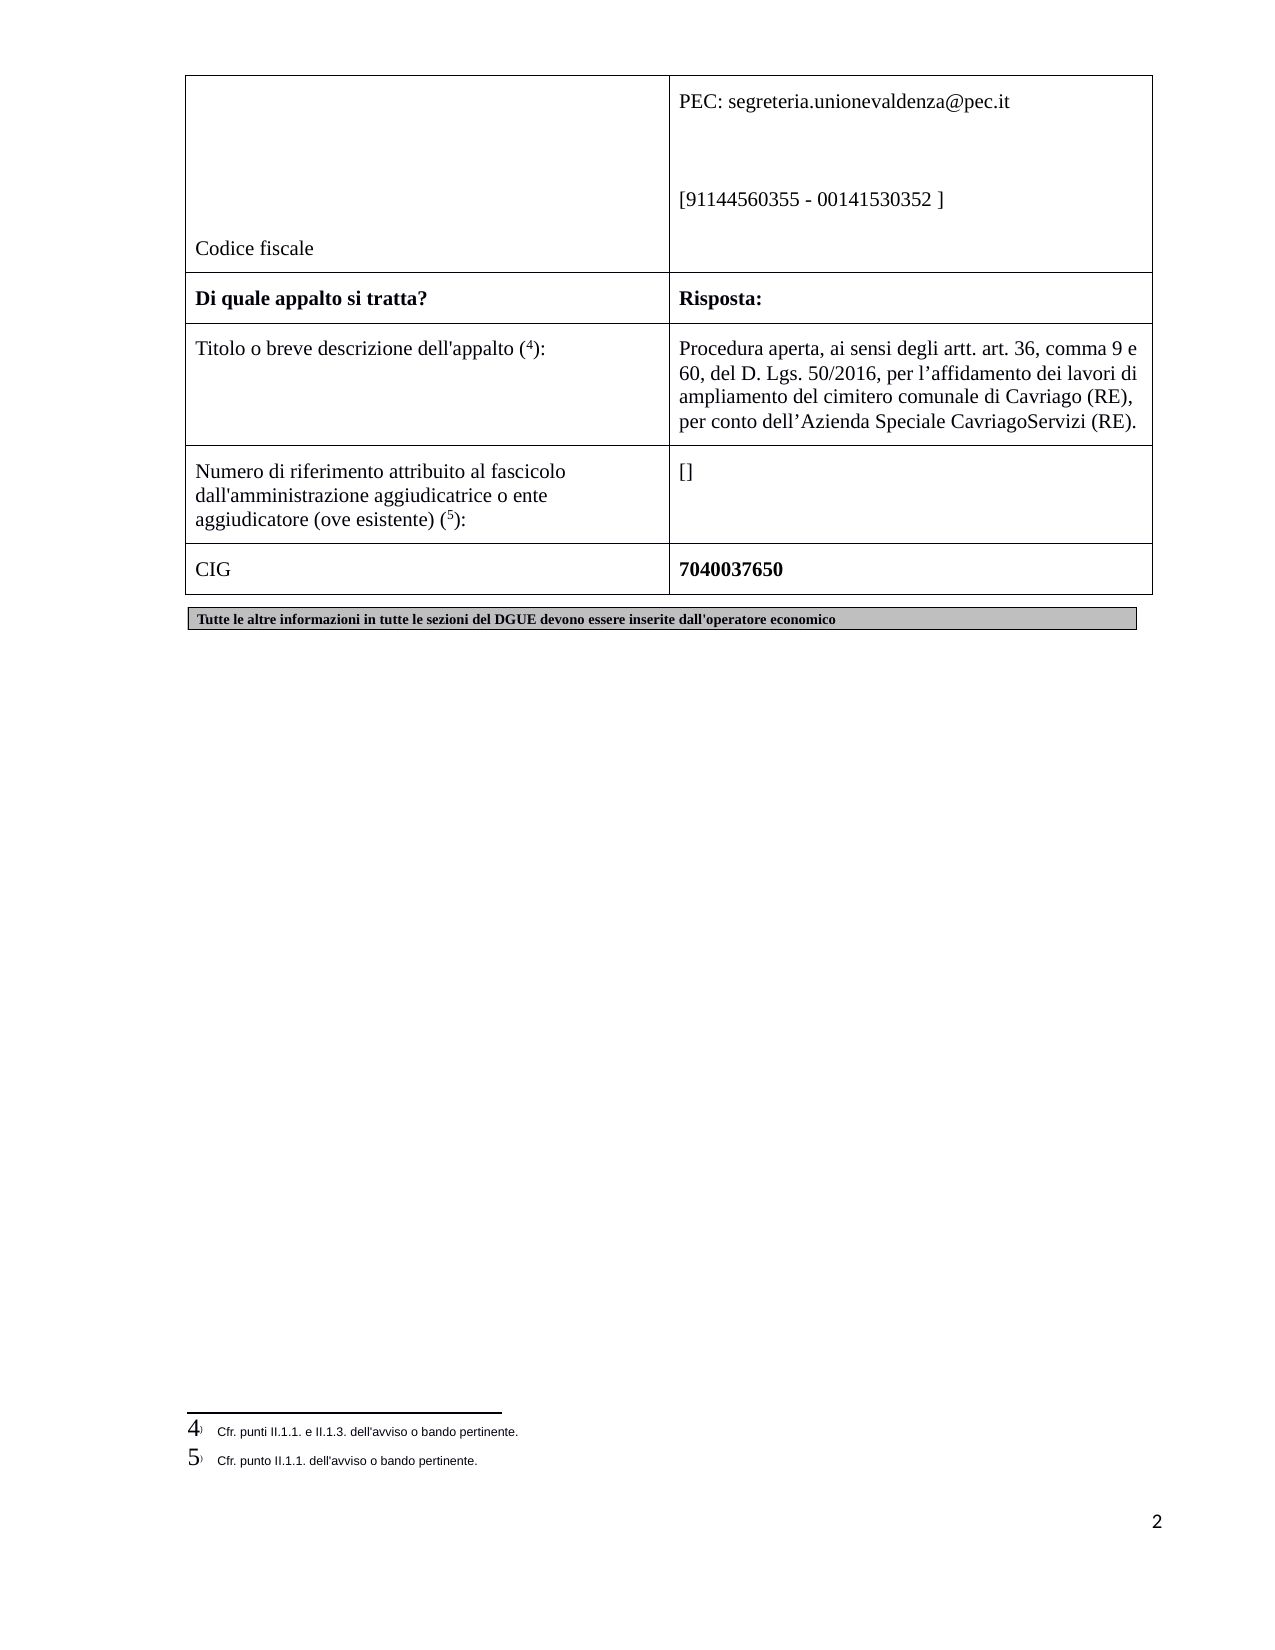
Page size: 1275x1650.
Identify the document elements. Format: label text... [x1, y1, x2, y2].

table_cell [] [670, 446, 1152, 543]
table_cell 7040037650 [670, 544, 1152, 594]
table_cell Titolo o breve descrizione dell'appalto (): [186, 324, 669, 445]
table_cell Risposta: [670, 273, 1152, 323]
table_cell Codice fiscale [186, 76, 669, 272]
table_cell Di quale appalto si tratta? [186, 273, 669, 323]
table_cell Procedura aperta, ai sensi degli artt. art. 36, comma 9 e 60, del D. Lgs. 50/2016, per l’affidamento dei lavori di ampliamento del cimitero comunale di Cavriago (RE), per conto dell’Azienda Speciale CavriagoServizi (RE). [670, 324, 1152, 445]
table_cell Numero di riferimento attribuito al fascicolo dall'amministrazione aggiudicatrice o ente aggiudicatore (ove esistente) (): [186, 446, 669, 543]
text Tutte le altre informazioni in tutte le sezioni del DGUE devono essere inserite dall'operatore economico [189, 608, 1136, 629]
table_cell PEC: segreteria.unionevaldenza@pec.it [91144560355 - 00141530352 ] [670, 76, 1152, 272]
table_cell CIG [186, 544, 669, 594]
